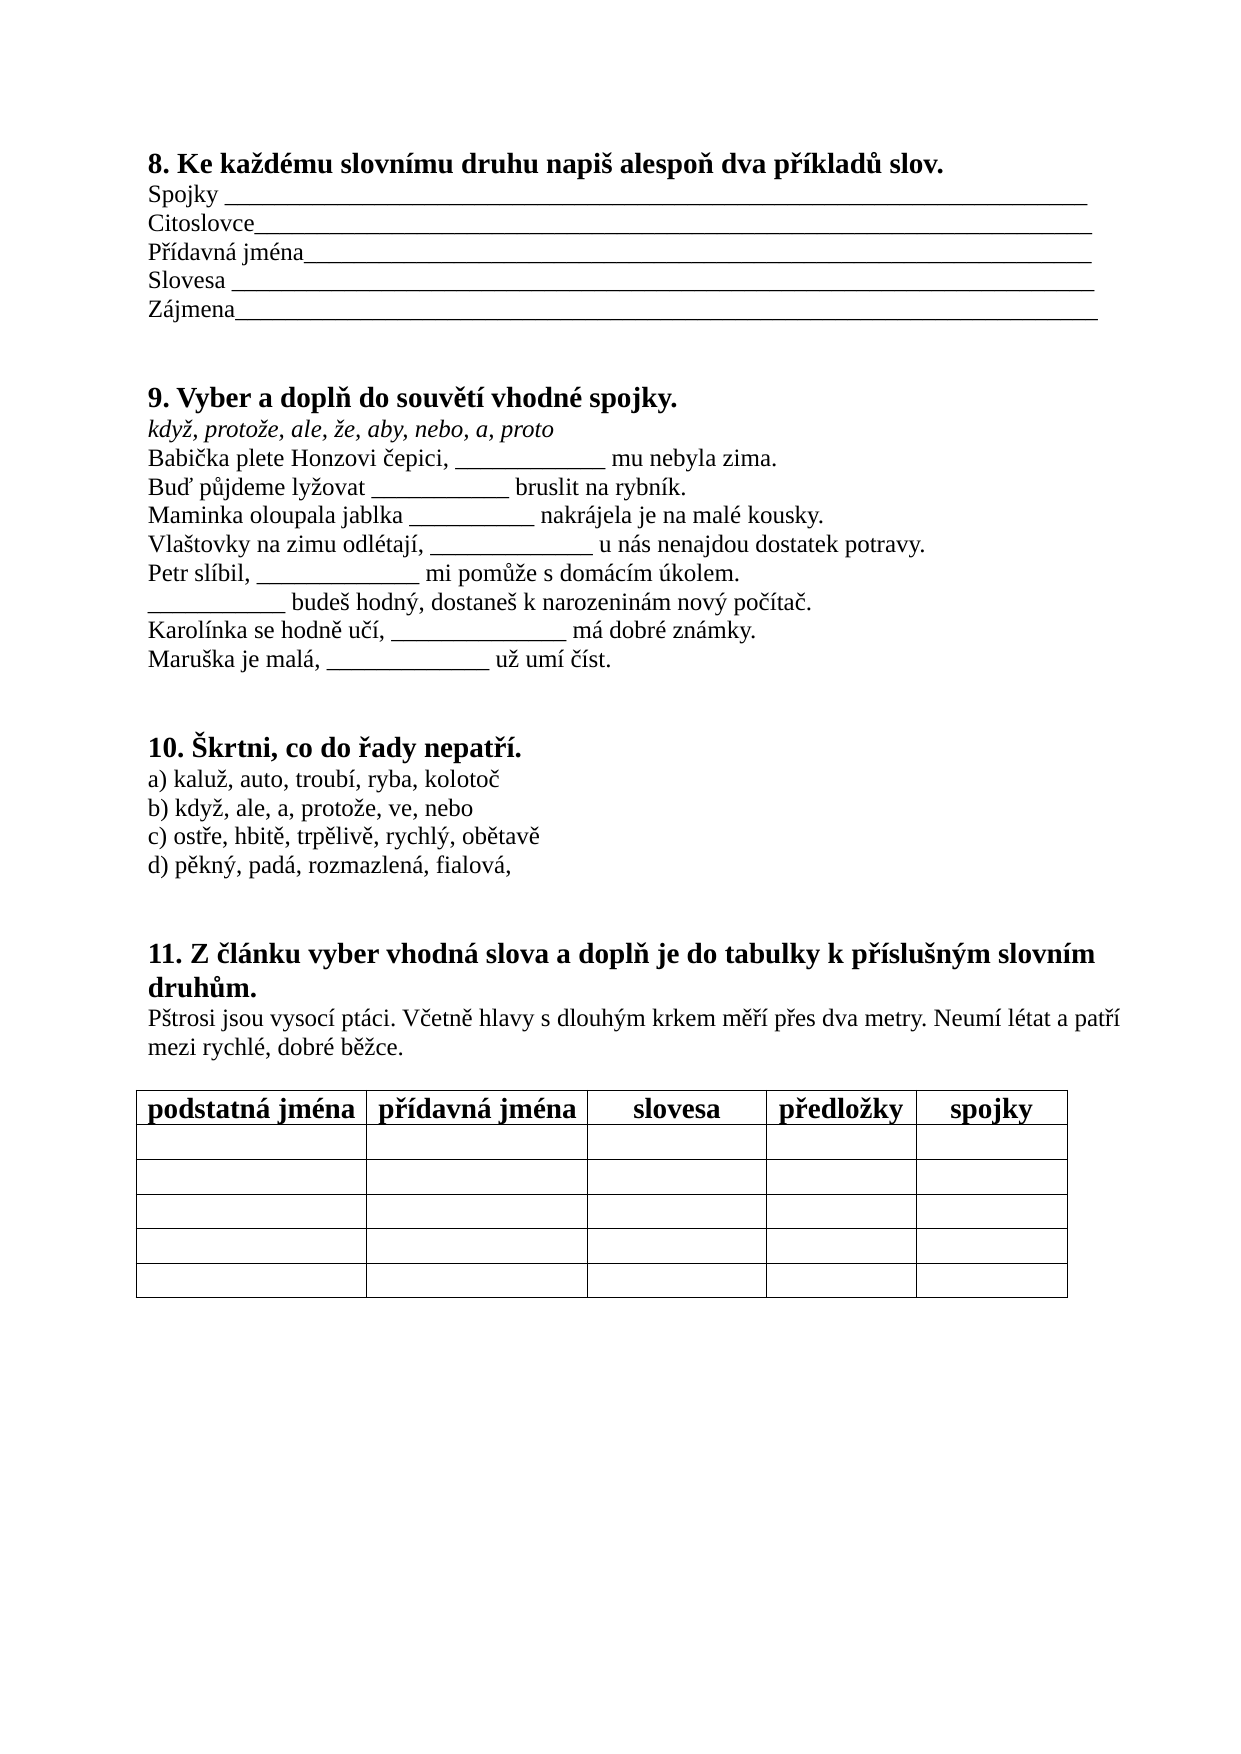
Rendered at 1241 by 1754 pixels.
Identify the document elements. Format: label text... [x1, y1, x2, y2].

table_cell [367, 1125, 587, 1159]
text 10. Škrtni, co do řady nepatří. [148, 730, 1144, 764]
table_cell [917, 1125, 1067, 1159]
table_cell [137, 1125, 366, 1159]
table_cell [367, 1229, 587, 1263]
table_cell [137, 1160, 366, 1193]
table_cell [588, 1264, 766, 1297]
text c) ostře, hbitě, trpělivě, rychlý, obětavě [148, 821, 1144, 850]
text Maminka oloupala jablka __________ nakrájela je na malé kousky. [148, 500, 1144, 529]
table_cell [917, 1264, 1067, 1297]
table_cell [767, 1195, 916, 1228]
table_cell [588, 1229, 766, 1263]
text 8. Ke každému slovnímu druhu napiš alespoň dva příkladů slov. [148, 146, 1144, 179]
table_cell [137, 1229, 366, 1263]
table_cell [917, 1195, 1067, 1228]
table_header podstatná jména [137, 1091, 366, 1124]
text 9. Vyber a doplň do souvětí vhodné spojky. [148, 381, 1144, 414]
table_cell [588, 1160, 766, 1193]
table_cell [588, 1125, 766, 1159]
table_cell [588, 1195, 766, 1228]
table_cell [767, 1264, 916, 1297]
text d) pěkný, padá, rozmazlená, fialová, [148, 850, 1144, 879]
table_cell [917, 1160, 1067, 1193]
table_cell [367, 1160, 587, 1193]
text Citoslovce___________________________________________________________________ [148, 208, 1144, 237]
text Spojky _____________________________________________________________________ [148, 179, 1144, 208]
table_header slovesa [588, 1091, 766, 1124]
text Buď půjdeme lyžovat ___________ bruslit na rybník. [148, 472, 1144, 500]
table_cell [367, 1195, 587, 1228]
table_cell [917, 1229, 1067, 1263]
text Přídavná jména_______________________________________________________________ [148, 237, 1144, 266]
text Karolínka se hodně učí, ______________ má dobré známky. [148, 615, 1144, 644]
text Zájmena_____________________________________________________________________ [148, 294, 1144, 323]
text Slovesa _____________________________________________________________________ [148, 266, 1144, 294]
table_cell [137, 1195, 366, 1228]
text Pštrosi jsou vysocí ptáci. Včetně hlavy s dlouhým krkem měří přes dva metry. Neumí létat a patří mezi rychlé, dobré běžce. [148, 1003, 1144, 1061]
text Babička plete Honzovi čepici, ____________ mu nebyla zima. [148, 443, 1144, 472]
table_cell [767, 1125, 916, 1159]
text b) když, ale, a, protože, ve, nebo [148, 793, 1144, 821]
table_cell [767, 1229, 916, 1263]
text 11. Z článku vyber vhodná slova a doplň je do tabulky k příslušným slovním druhům. [148, 936, 1144, 1003]
table_header spojky [917, 1091, 1067, 1124]
text Vlaštovky na zimu odlétají, _____________ u nás nenajdou dostatek potravy. [148, 529, 1144, 558]
table_header přídavná jména [367, 1091, 587, 1124]
table_cell [137, 1264, 366, 1297]
table_cell [767, 1160, 916, 1193]
table_header předložky [767, 1091, 916, 1124]
table_cell [367, 1264, 587, 1297]
text a) kaluž, auto, troubí, ryba, kolotoč [148, 764, 1144, 793]
text když, protože, ale, že, aby, nebo, a, proto [148, 414, 1144, 443]
text ___________ budeš hodný, dostaneš k narozeninám nový počítač. [148, 587, 1144, 615]
text Petr slíbil, _____________ mi pomůže s domácím úkolem. [148, 558, 1144, 587]
text Maruška je malá, _____________ už umí číst. [148, 644, 1144, 673]
